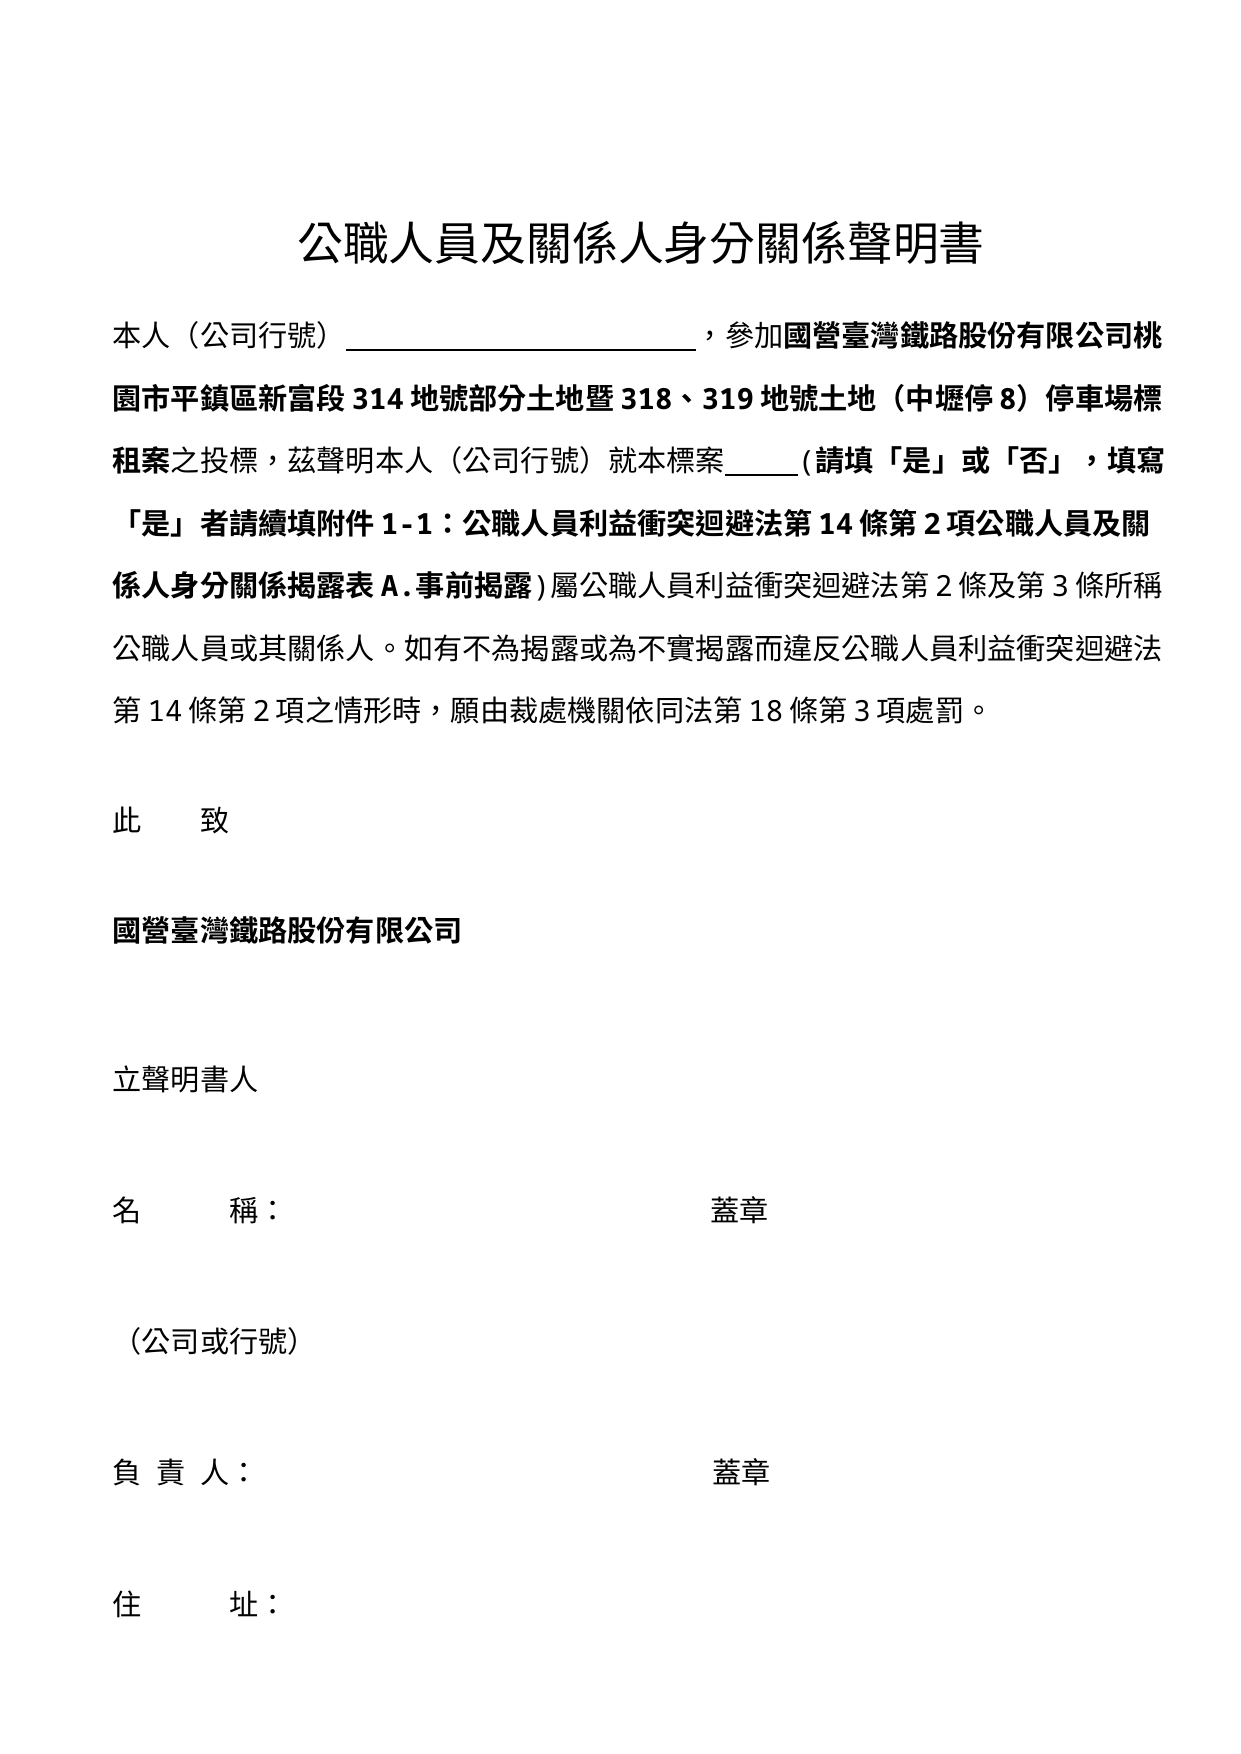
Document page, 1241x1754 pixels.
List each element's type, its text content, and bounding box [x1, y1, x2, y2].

text 負 責 人： 蓋章 [112, 1429, 1169, 1492]
text 此 致 [112, 777, 1169, 840]
text 立聲明書人 [112, 1036, 1169, 1099]
text 國營臺灣鐵路股份有限公司 [112, 887, 1169, 950]
text 公職人員及關係人身分關係聲明書 [112, 167, 1169, 292]
text （公司或行號） [112, 1298, 1169, 1361]
text 本人（公司行號） ，參加國營臺灣鐵路股份有限公司桃園市平鎮區新富段314地號部分土地暨318、319地號土地（中壢停8）停車場標租案之投標，茲聲明本人（公司行號）就本標案 (請填「是」或「否」，填寫「是」者請續填附件1-1：公職人員利益衝突迴避法第14條第2項公職人員及關係人身分關係揭露表A.事前揭露)屬公職人員利益衝突迴避法第2條及第3條所稱公職人員或其關係人。如有不為揭露或為不實揭露而違反公職人員利益衝突迴避法第14條第2項之情形時，願由裁處機關依同法第18條第3項處罰。 [112, 292, 1175, 730]
text 名 稱： 蓋章 [112, 1167, 1169, 1230]
text 住 址： [112, 1561, 1169, 1623]
